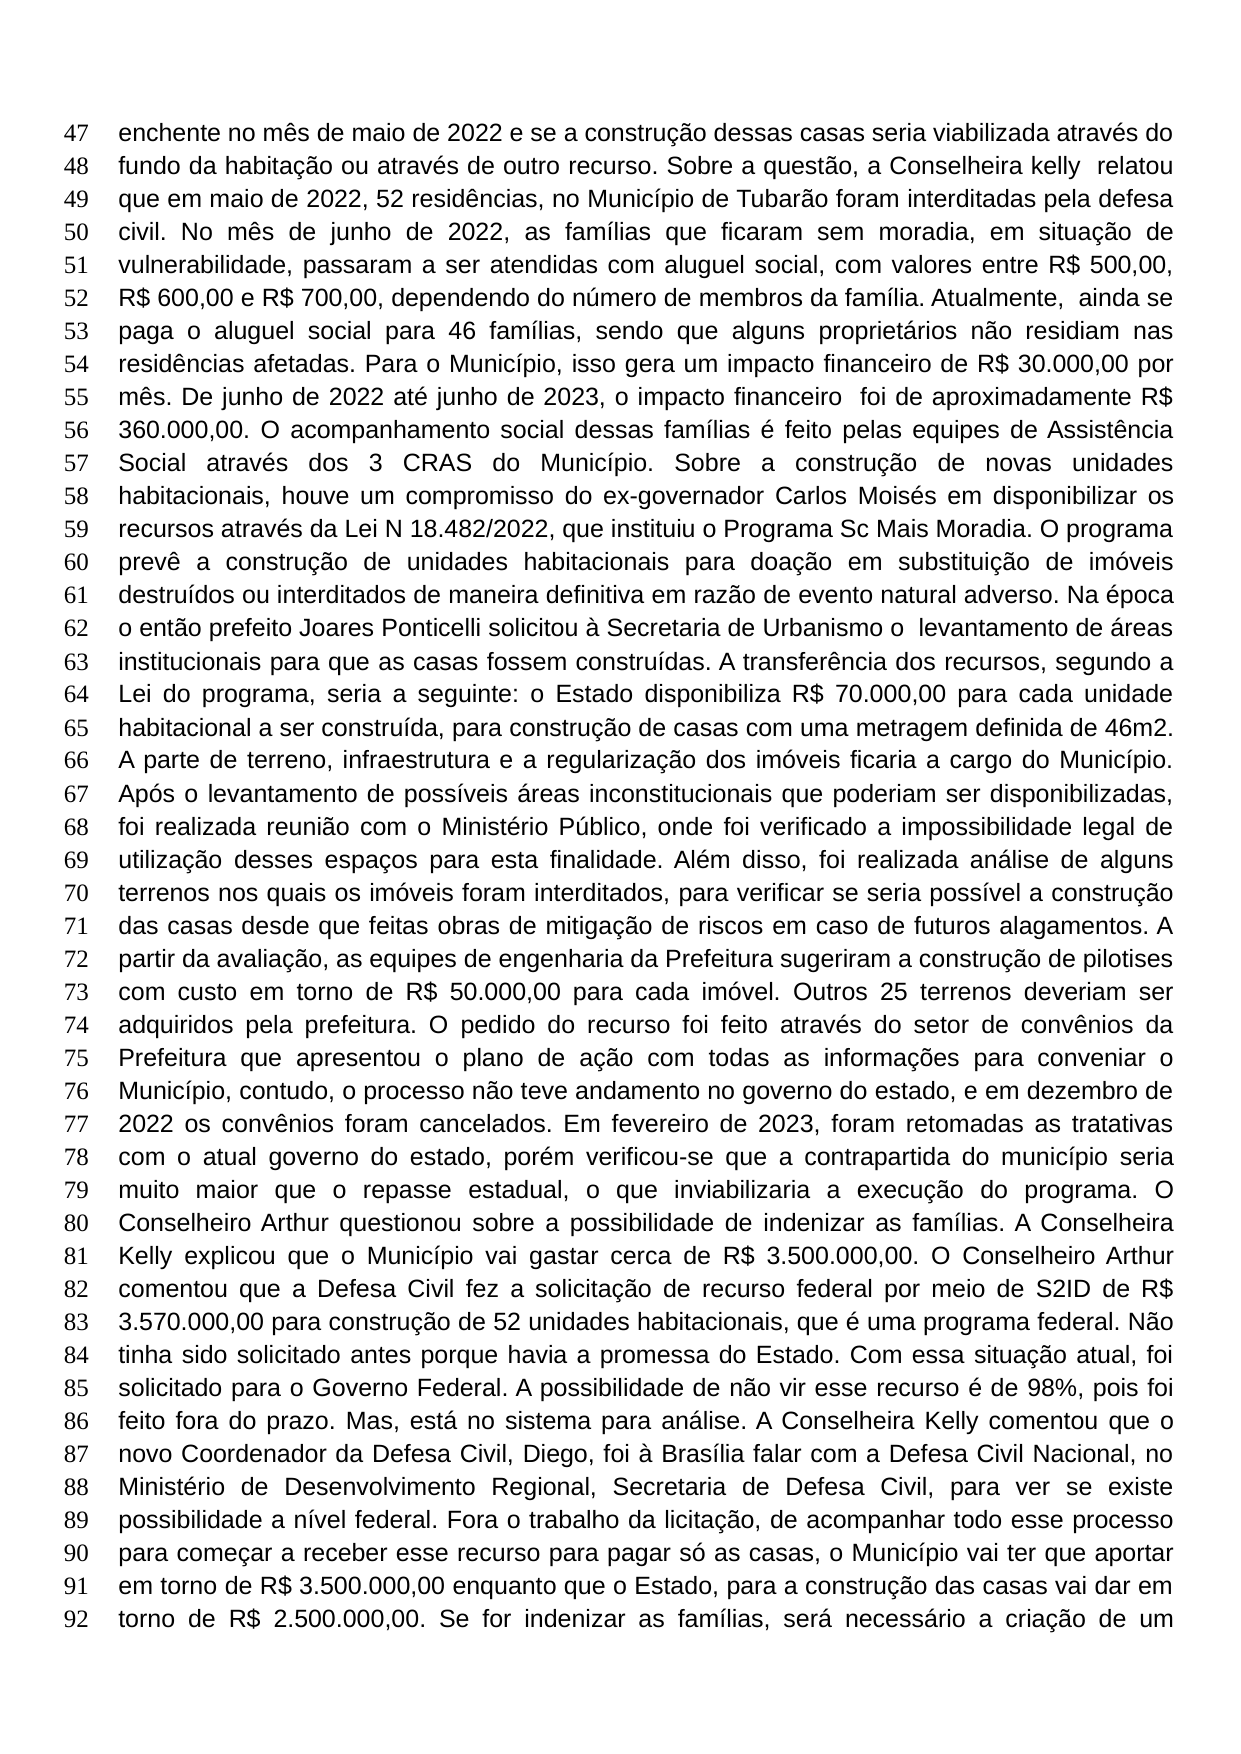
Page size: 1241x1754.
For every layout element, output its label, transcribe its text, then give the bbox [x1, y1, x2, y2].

text enchente no mês de maio de 2022 e se a construção dessas casas seria viabilizada através do fundo da habitação ou através de outro recurso. Sobre a questão, a Conselheira kelly relatou que em maio de 2022, 52 residências, no Município de Tubarão foram interditadas pela defesa civil. No mês de junho de 2022, as famílias que ficaram sem moradia, em situação de vulnerabilidade, passaram a ser atendidas com aluguel social, com valores entre R$ 500,00, R$ 600,00 e R$ 700,00, dependendo do número de membros da família. Atualmente, ainda se paga o aluguel social para 46 famílias, sendo que alguns proprietários não residiam nas residências afetadas. Para o Município, isso gera um impacto financeiro de R$ 30.000,00 por mês. De junho de 2022 até junho de 2023, o impacto financeiro foi de aproximadamente R$ 360.000,00. O acompanhamento social dessas famílias é feito pelas equipes de Assistência Social através dos 3 CRAS do Município. Sobre a construção de novas unidades habitacionais, houve um compromisso do ex-governador Carlos Moisés em disponibilizar os recursos através da Lei N 18.482/2022, que instituiu o Programa Sc Mais Moradia. O programa prevê a construção de unidades habitacionais para doação em substituição de imóveis destruídos ou interditados de maneira definitiva em razão de evento natural adverso. Na época o então prefeito Joares Ponticelli solicitou à Secretaria de Urbanismo o levantamento de áreas institucionais para que as casas fossem construídas. A transferência dos recursos, segundo a Lei do programa, seria a seguinte: o Estado disponibiliza R$ 70.000,00 para cada unidade habitacional a ser construída, para construção de casas com uma metragem definida de 46m2. A parte de terreno, infraestrutura e a regularização dos imóveis ficaria a cargo do Município. Após o levantamento de possíveis áreas inconstitucionais que poderiam ser disponibilizadas, foi realizada reunião com o Ministério Público, onde foi verificado a impossibilidade legal de utilização desses espaços para esta finalidade. Além disso, foi realizada análise de alguns terrenos nos quais os imóveis foram interditados, para verificar se seria possível a construção das casas desde que feitas obras de mitigação de riscos em caso de futuros alagamentos. A partir da avaliação, as equipes de engenharia da Prefeitura sugeriram a construção de pilotises com custo em torno de R$ 50.000,00 para cada imóvel. Outros 25 terrenos deveriam ser adquiridos pela prefeitura. O pedido do recurso foi feito através do setor de convênios da Prefeitura que apresentou o plano de ação com todas as informações para conveniar o Município, contudo, o processo não teve andamento no governo do estado, e em dezembro de 2022 os convênios foram cancelados. Em fevereiro de 2023, foram retomadas as tratativas com o atual governo do estado, porém verificou-se que a contrapartida do município seria muito maior que o repasse estadual, o que inviabilizaria a execução do programa. O Conselheiro Arthur questionou sobre a possibilidade de indenizar as famílias. A Conselheira Kelly explicou que o Município vai gastar cerca de R$ 3.500.000,00. O Conselheiro Arthur comentou que a Defesa Civil fez a solicitação de recurso federal por meio de S2ID de R$ 3.570.000,00 para construção de 52 unidades habitacionais, que é uma programa federal. Não tinha sido solicitado antes porque havia a promessa do Estado. Com essa situação atual, foi solicitado para o Governo Federal. A possibilidade de não vir esse recurso é de 98%, pois foi feito fora do prazo. Mas, está no sistema para análise. A Conselheira Kelly comentou que o novo Coordenador da Defesa Civil, Diego, foi à Brasília falar com a Defesa Civil Nacional, no Ministério de Desenvolvimento Regional, Secretaria de Defesa Civil, para ver se existe possibilidade a nível federal. Fora o trabalho da licitação, de acompanhar todo esse processo para começar a receber esse recurso para pagar só as casas, o Município vai ter que aportar em torno de R$ 3.500.000,00 enquanto que o Estado, para a construção das casas vai dar em torno de R$ 2.500.000,00. Se for indenizar as famílias, será necessário a criação de um [118, 118, 1176, 1633]
